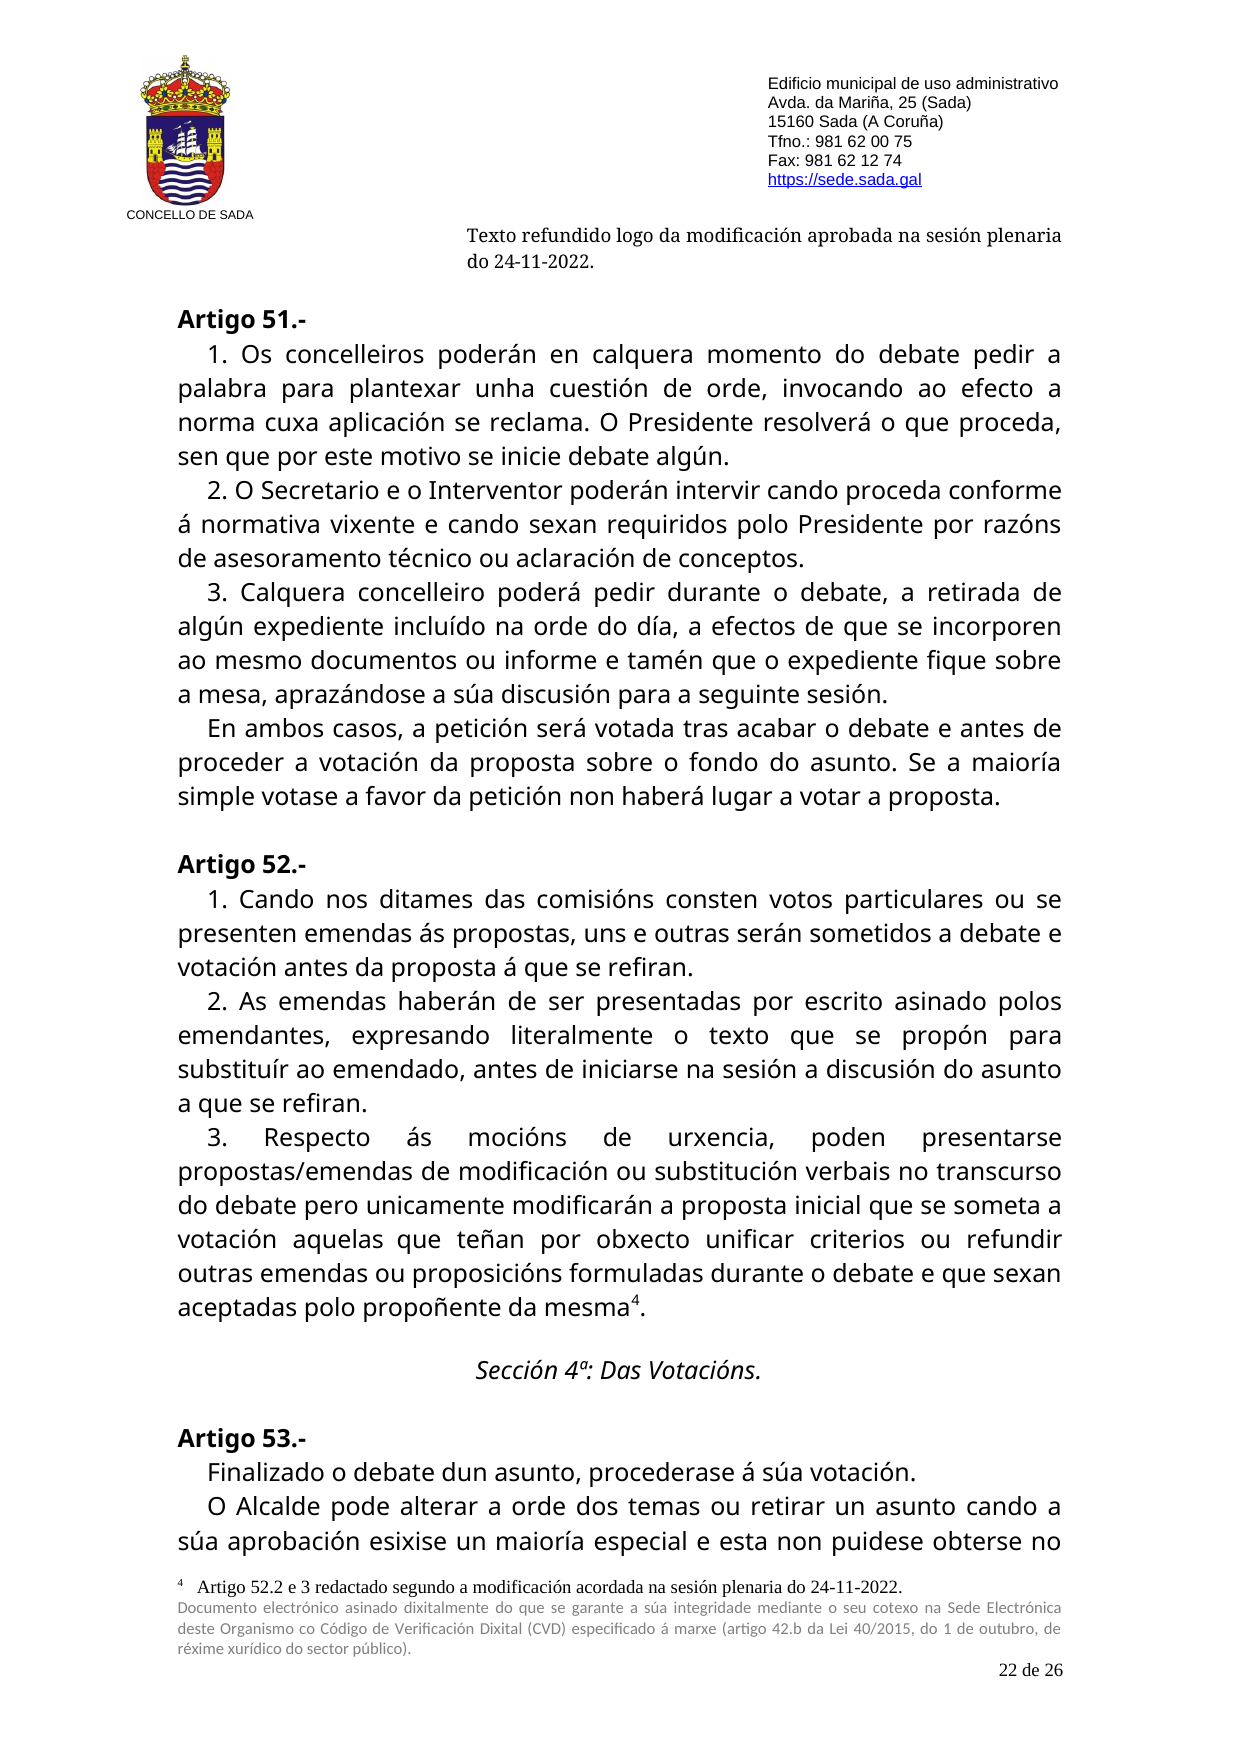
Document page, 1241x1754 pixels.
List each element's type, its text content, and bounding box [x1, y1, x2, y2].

text 3. Calquera concelleiro poderá pedir durante o debate, a retirada de algún expediente incluído na orde do día, a efectos de que se incorporen ao mesmo documentos ou informe e tamén que o expediente fique sobre a mesa, aprazándose a súa discusión para a seguinte sesión. [177, 575, 1063, 711]
text 3. Respecto ás mocións de urxencia, poden presentarse propostas/emendas de modificación ou substitución verbais no transcurso do debate pero unicamente modificarán a proposta inicial que se someta a votación aquelas que teñan por obxecto unificar criterios ou refundir outras emendas ou proposicións formuladas durante o debate e que sexan aceptadas polo propoñente da mesma. [177, 1120, 1063, 1324]
subtitle Artigo 53.- [177, 1421, 1063, 1455]
subtitle Artigo 51.- [177, 302, 1063, 336]
picture [109, 45, 263, 216]
text 1. Os concelleiros poderán en calquera momento do debate pedir a palabra para plantexar unha cuestión de orde, invocando ao efecto a norma cuxa aplicación se reclama. O Presidente resolverá o que proceda, sen que por este motivo se inicie debate algún. [177, 336, 1063, 472]
text Finalizado o debate dun asunto, procederase á súa votación. [177, 1455, 1063, 1489]
subtitle Artigo 52.- [177, 847, 1063, 881]
text En ambos casos, a petición será votada tras acabar o debate e antes de proceder a votación da proposta sobre o fondo do asunto. Se a maioría simple votase a favor da petición non haberá lugar a votar a proposta. [177, 711, 1063, 813]
text 2. As emendas haberán de ser presentadas por escrito asinado polos emendantes, expresando literalmente o texto que se propón para substituír ao emendado, antes de iniciarse na sesión a discusión do asunto a que se refiran. [177, 983, 1063, 1120]
text 2. O Secretario e o Interventor poderán intervir cando proceda conforme á normativa vixente e cando sexan requiridos polo Presidente por razóns de asesoramento técnico ou aclaración de conceptos. [177, 472, 1063, 575]
text Artigo 52.2 e 3 redactado segundo a modificación acordada na sesión plenaria do 24-11-2022. [177, 1576, 1063, 1598]
subtitle Sección 4ª: Das Votacións. [177, 1353, 1063, 1387]
text O Alcalde pode alterar a orde dos temas ou retirar un asunto cando a súa aprobación esixise un maioría especial e esta non puidese obterse no [177, 1489, 1063, 1557]
text 1. Cando nos ditames das comisións consten votos particulares ou se presenten emendas ás propostas, uns e outras serán sometidos a debate e votación antes da proposta á que se refiran. [177, 881, 1063, 983]
